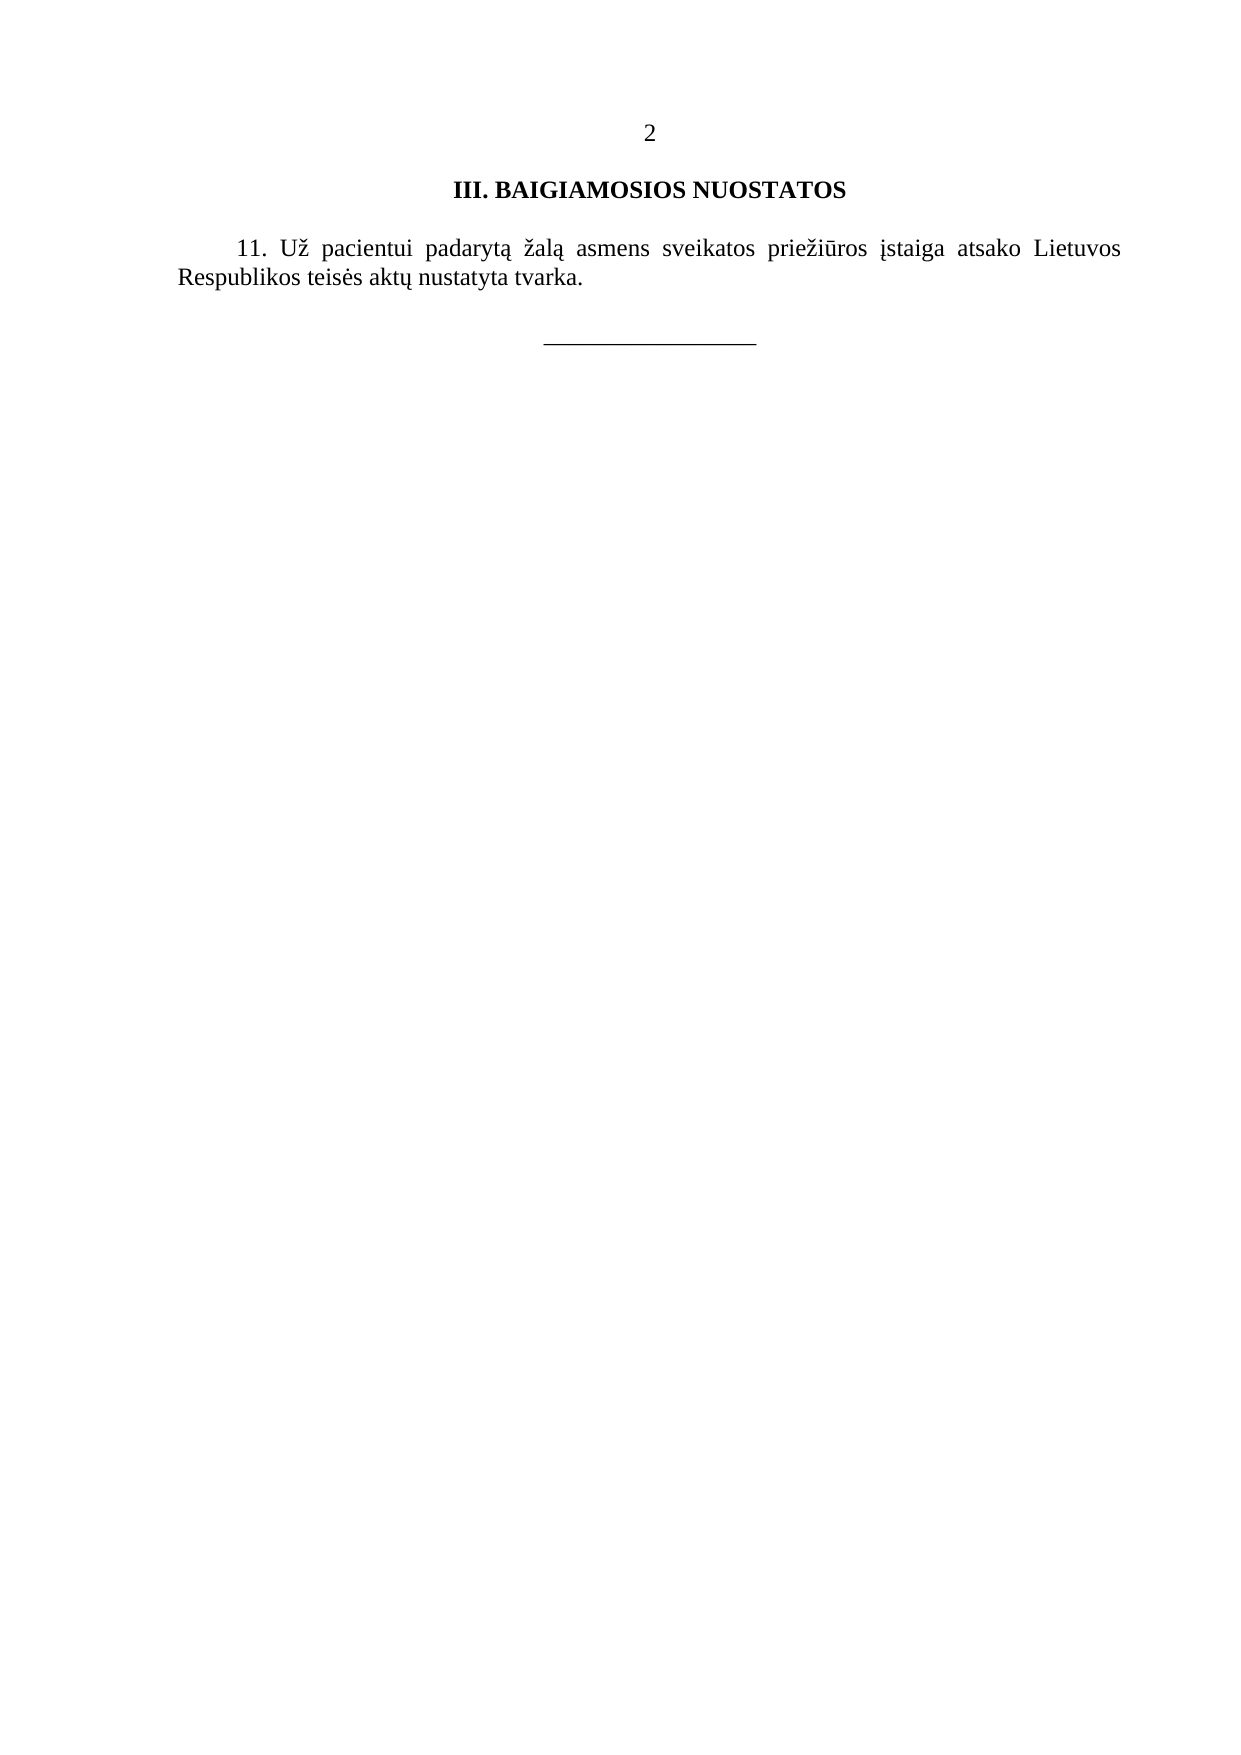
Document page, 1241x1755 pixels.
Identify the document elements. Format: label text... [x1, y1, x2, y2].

text _________________ [177, 319, 1122, 348]
text 11. Už pacientui padarytą žalą asmens sveikatos priežiūros įstaiga atsako Lietuvos Respublikos teisės aktų nustatyta tvarka. [177, 233, 1122, 291]
text III. BAIGIAMOSIOS NUOSTATOS [177, 176, 1122, 204]
